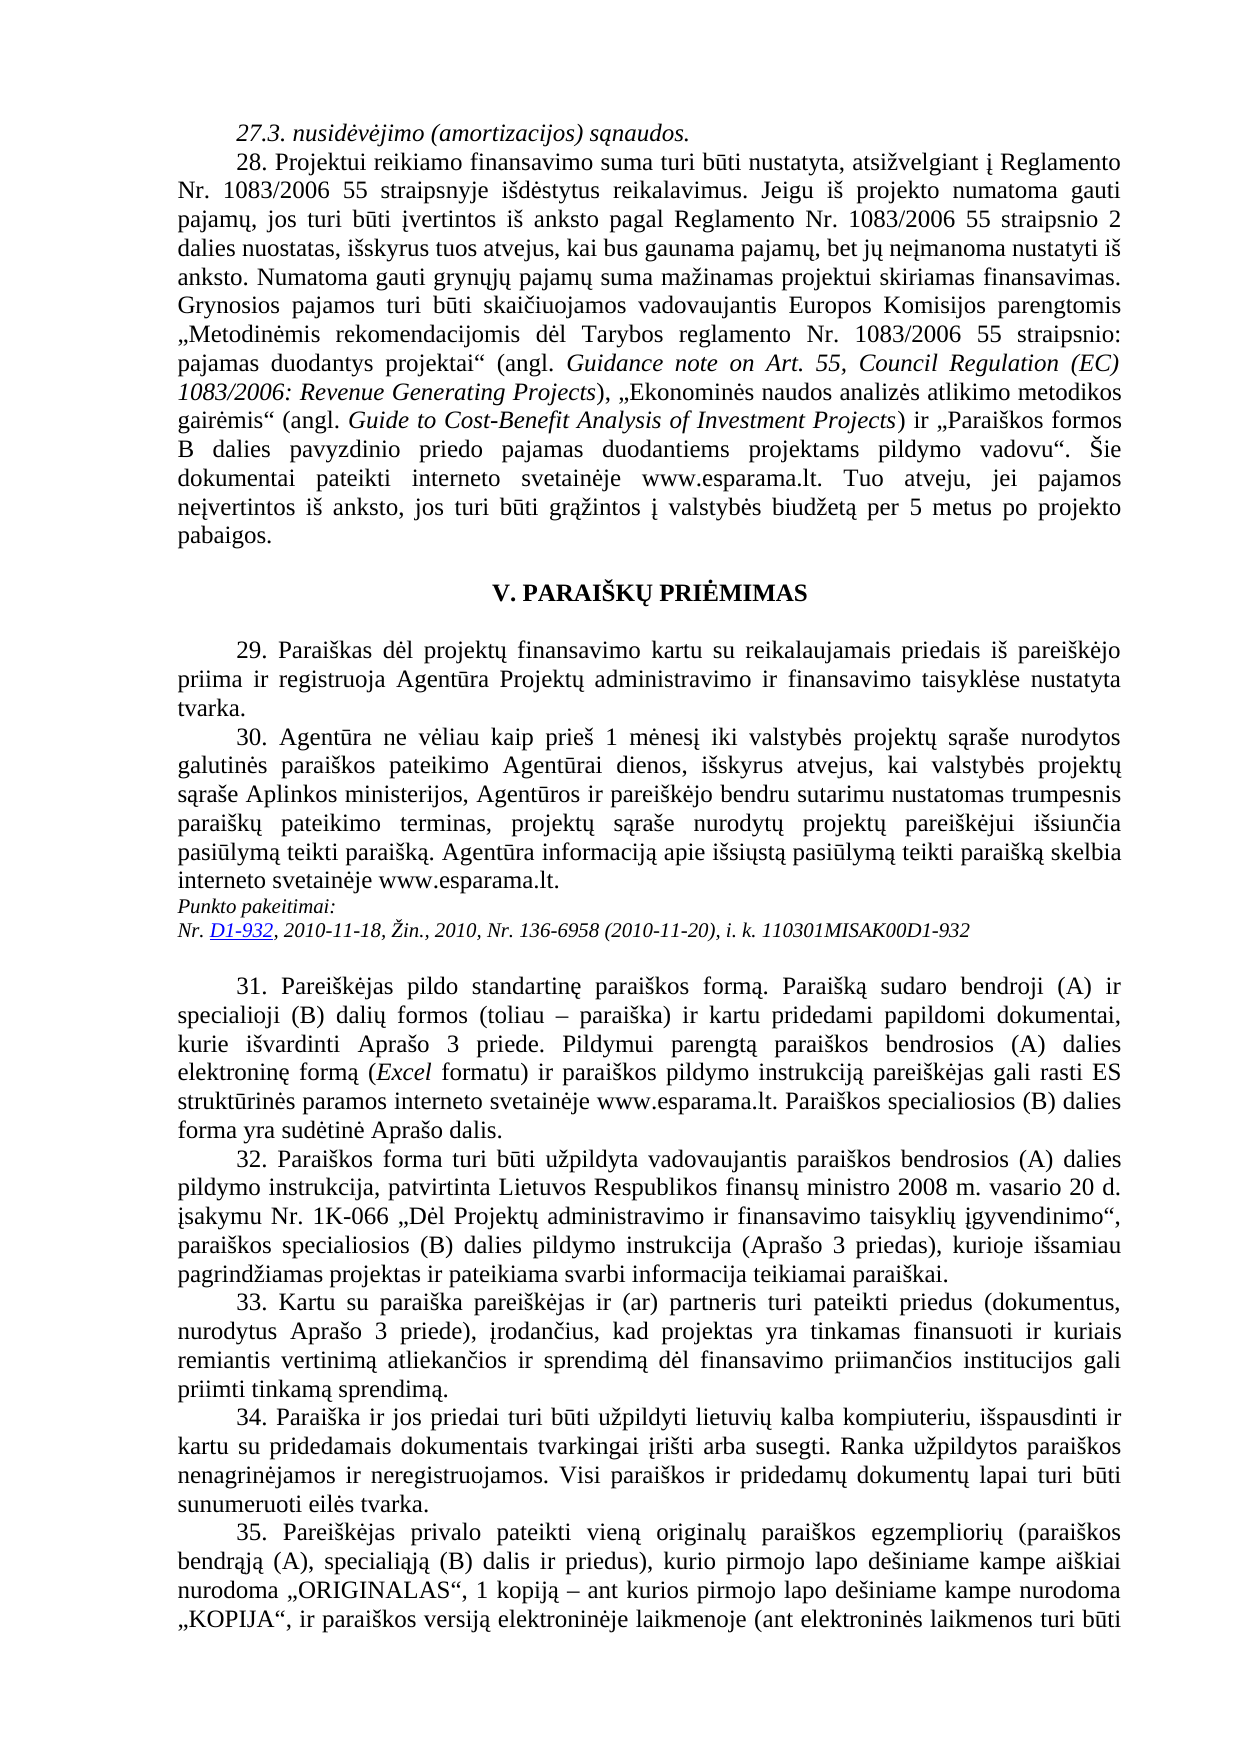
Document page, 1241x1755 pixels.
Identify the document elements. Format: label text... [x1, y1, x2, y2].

text Nr. D1-932, 2010-11-18, Žin., 2010, Nr. 136-6958 (2010-11-20), i. k. 110301MISAK00D1-932 [177, 918, 1122, 942]
text V. PARAIŠKŲ PRIĖMIMAS [177, 578, 1122, 607]
text 31. Pareiškėjas pildo standartinę paraiškos formą. Paraišką sudaro bendroji (A) ir specialioji (B) dalių formos (toliau – paraiška) ir kartu pridedami papildomi dokumentai, kurie išvardinti Aprašo 3 priede. Pildymui parengtą paraiškos bendrosios (A) dalies elektroninę formą (Excel formatu) ir paraiškos pildymo instrukciją pareiškėjas gali rasti ES struktūrinės paramos interneto svetainėje www.esparama.lt. Paraiškos specialiosios (B) dalies forma yra sudėtinė Aprašo dalis. [177, 971, 1122, 1144]
text 29. Paraiškas dėl projektų finansavimo kartu su reikalaujamais priedais iš pareiškėjo priima ir registruoja Agentūra Projektų administravimo ir finansavimo taisyklėse nustatyta tvarka. [177, 636, 1122, 722]
text 35. Pareiškėjas privalo pateikti vieną originalų paraiškos egzempliorių (paraiškos bendrąją (A), specialiąją (B) dalis ir priedus), kurio pirmojo lapo dešiniame kampe aiškiai nurodoma „ORIGINALAS“, 1 kopiją – ant kurios pirmojo lapo dešiniame kampe nurodoma „KOPIJA“, ir paraiškos versiją elektroninėje laikmenoje (ant elektroninės laikmenos turi būti [177, 1517, 1122, 1632]
text 30. Agentūra ne vėliau kaip prieš 1 mėnesį iki valstybės projektų sąraše nurodytos galutinės paraiškos pateikimo Agentūrai dienos, išskyrus atvejus, kai valstybės projektų sąraše Aplinkos ministerijos, Agentūros ir pareiškėjo bendru sutarimu nustatomas trumpesnis paraiškų pateikimo terminas, projektų sąraše nurodytų projektų pareiškėjui išsiunčia pasiūlymą teikti paraišką. Agentūra informaciją apie išsiųstą pasiūlymą teikti paraišką skelbia interneto svetainėje www.esparama.lt. [177, 722, 1122, 894]
text 33. Kartu su paraiška pareiškėjas ir (ar) partneris turi pateikti priedus (dokumentus, nurodytus Aprašo 3 priede), įrodančius, kad projektas yra tinkamas finansuoti ir kuriais remiantis vertinimą atliekančios ir sprendimą dėl finansavimo priimančios institucijos gali priimti tinkamą sprendimą. [177, 1287, 1122, 1402]
text Punkto pakeitimai: [177, 894, 1122, 918]
text 34. Paraiška ir jos priedai turi būti užpildyti lietuvių kalba kompiuteriu, išspausdinti ir kartu su pridedamais dokumentais tvarkingai įrišti arba susegti. Ranka užpildytos paraiškos nenagrinėjamos ir neregistruojamos. Visi paraiškos ir pridedamų dokumentų lapai turi būti sunumeruoti eilės tvarka. [177, 1402, 1122, 1517]
text 32. Paraiškos forma turi būti užpildyta vadovaujantis paraiškos bendrosios (A) dalies pildymo instrukcija, patvirtinta Lietuvos Respublikos finansų ministro 2008 m. vasario 20 d. įsakymu Nr. 1K-066 „Dėl Projektų administravimo ir finansavimo taisyklių įgyvendinimo“, paraiškos specialiosios (B) dalies pildymo instrukcija (Aprašo 3 priedas), kurioje išsamiau pagrindžiamas projektas ir pateikiama svarbi informacija teikiamai paraiškai. [177, 1144, 1122, 1287]
text 27.3. nusidėvėjimo (amortizacijos) sąnaudos. [177, 118, 1122, 147]
text 28. Projektui reikiamo finansavimo suma turi būti nustatyta, atsižvelgiant į Reglamento Nr. 1083/2006 55 straipsnyje išdėstytus reikalavimus. Jeigu iš projekto numatoma gauti pajamų, jos turi būti įvertintos iš anksto pagal Reglamento Nr. 1083/2006 55 straipsnio 2 dalies nuostatas, išskyrus tuos atvejus, kai bus gaunama pajamų, bet jų neįmanoma nustatyti iš anksto. Numatoma gauti grynųjų pajamų suma mažinamas projektui skiriamas finansavimas. Grynosios pajamos turi būti skaičiuojamos vadovaujantis Europos Komisijos parengtomis „Metodinėmis rekomendacijomis dėl Tarybos reglamento Nr. 1083/2006 55 straipsnio: pajamas duodantys projektai“ (angl. Guidance note on Art. 55, Council Regulation (EC) 1083/2006: Revenue Generating Projects), „Ekonominės naudos analizės atlikimo metodikos gairėmis“ (angl. Guide to Cost-Benefit Analysis of Investment Projects) ir „Paraiškos formos B dalies pavyzdinio priedo pajamas duodantiems projektams pildymo vadovu“. Šie dokumentai pateikti interneto svetainėje www.esparama.lt. Tuo atveju, jei pajamos neįvertintos iš anksto, jos turi būti grąžintos į valstybės biudžetą per 5 metus po projekto pabaigos. [177, 147, 1122, 549]
